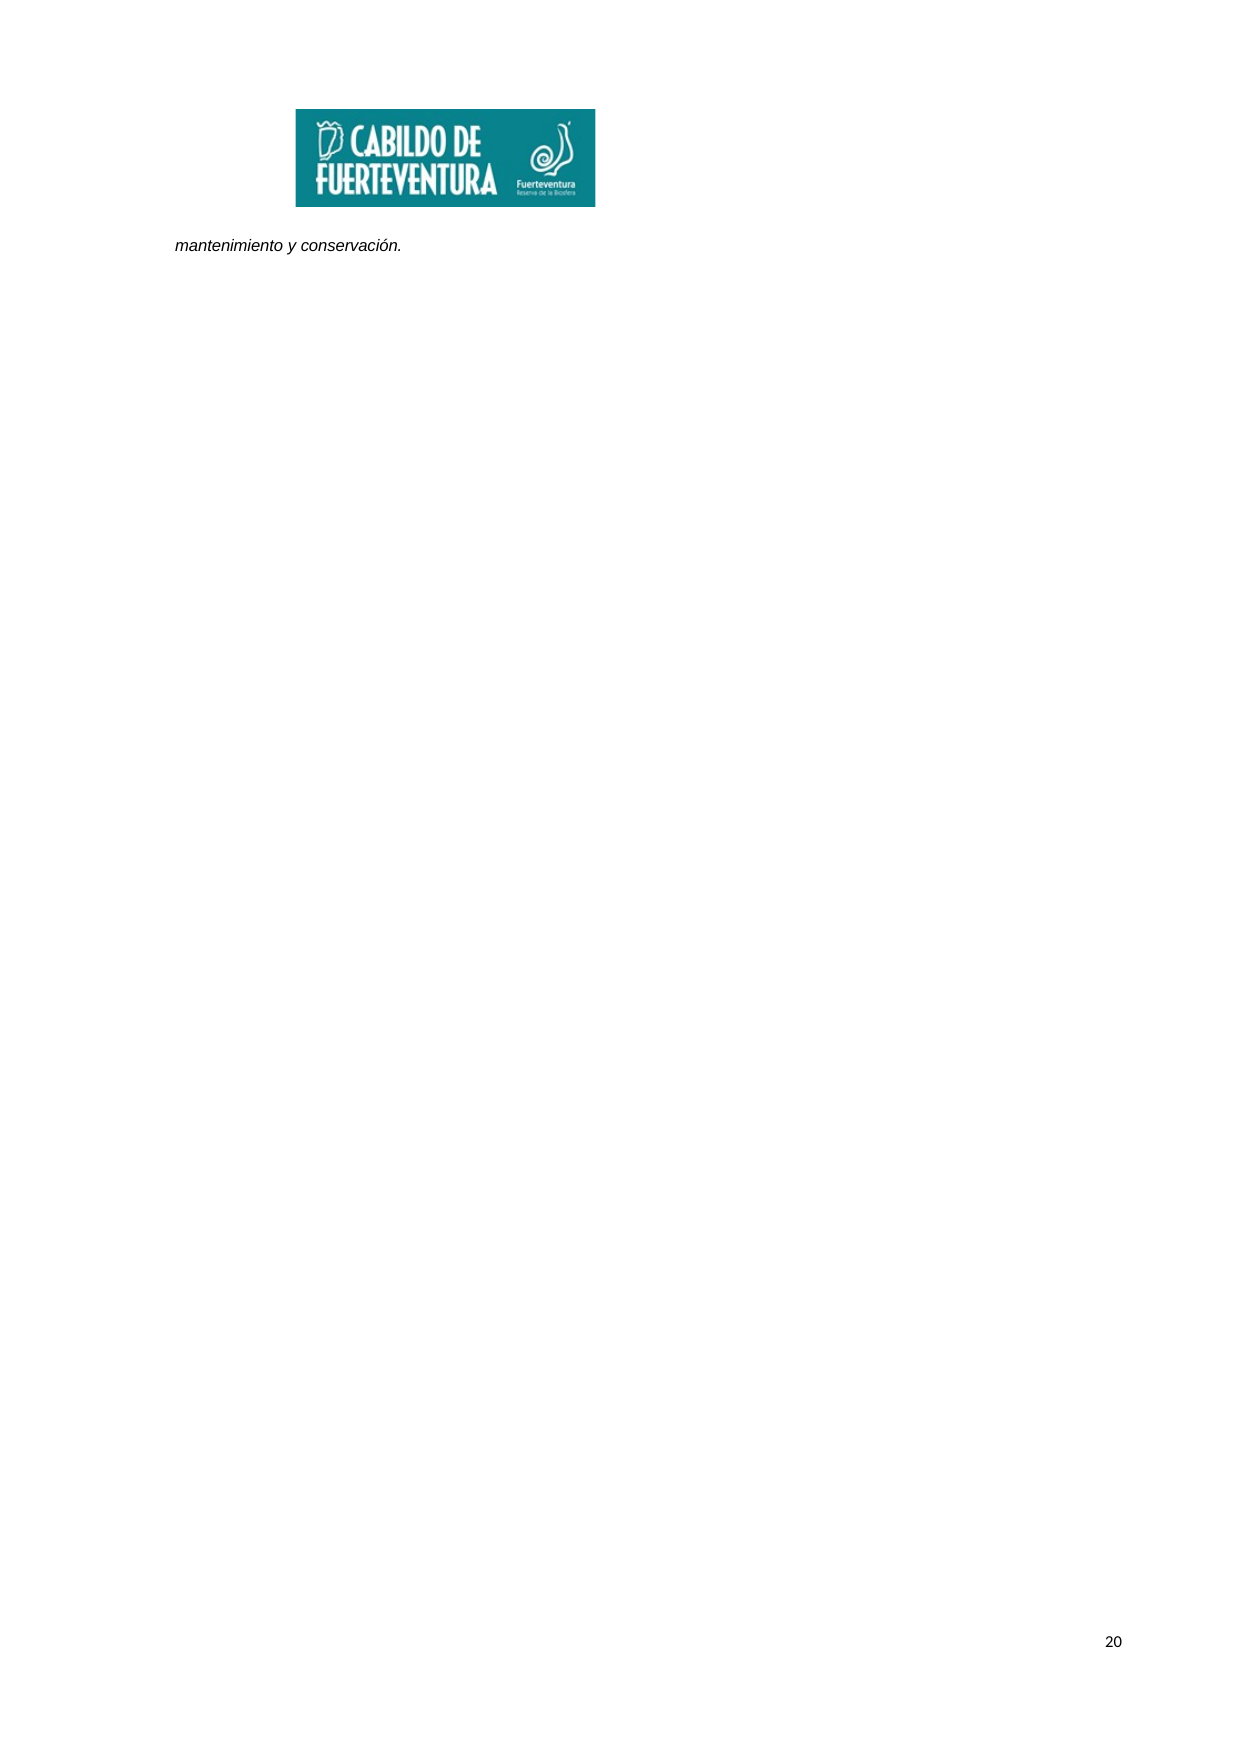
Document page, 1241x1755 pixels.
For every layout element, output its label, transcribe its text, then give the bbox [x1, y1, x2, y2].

text mantenimiento y conservación. [175, 236, 1123, 255]
